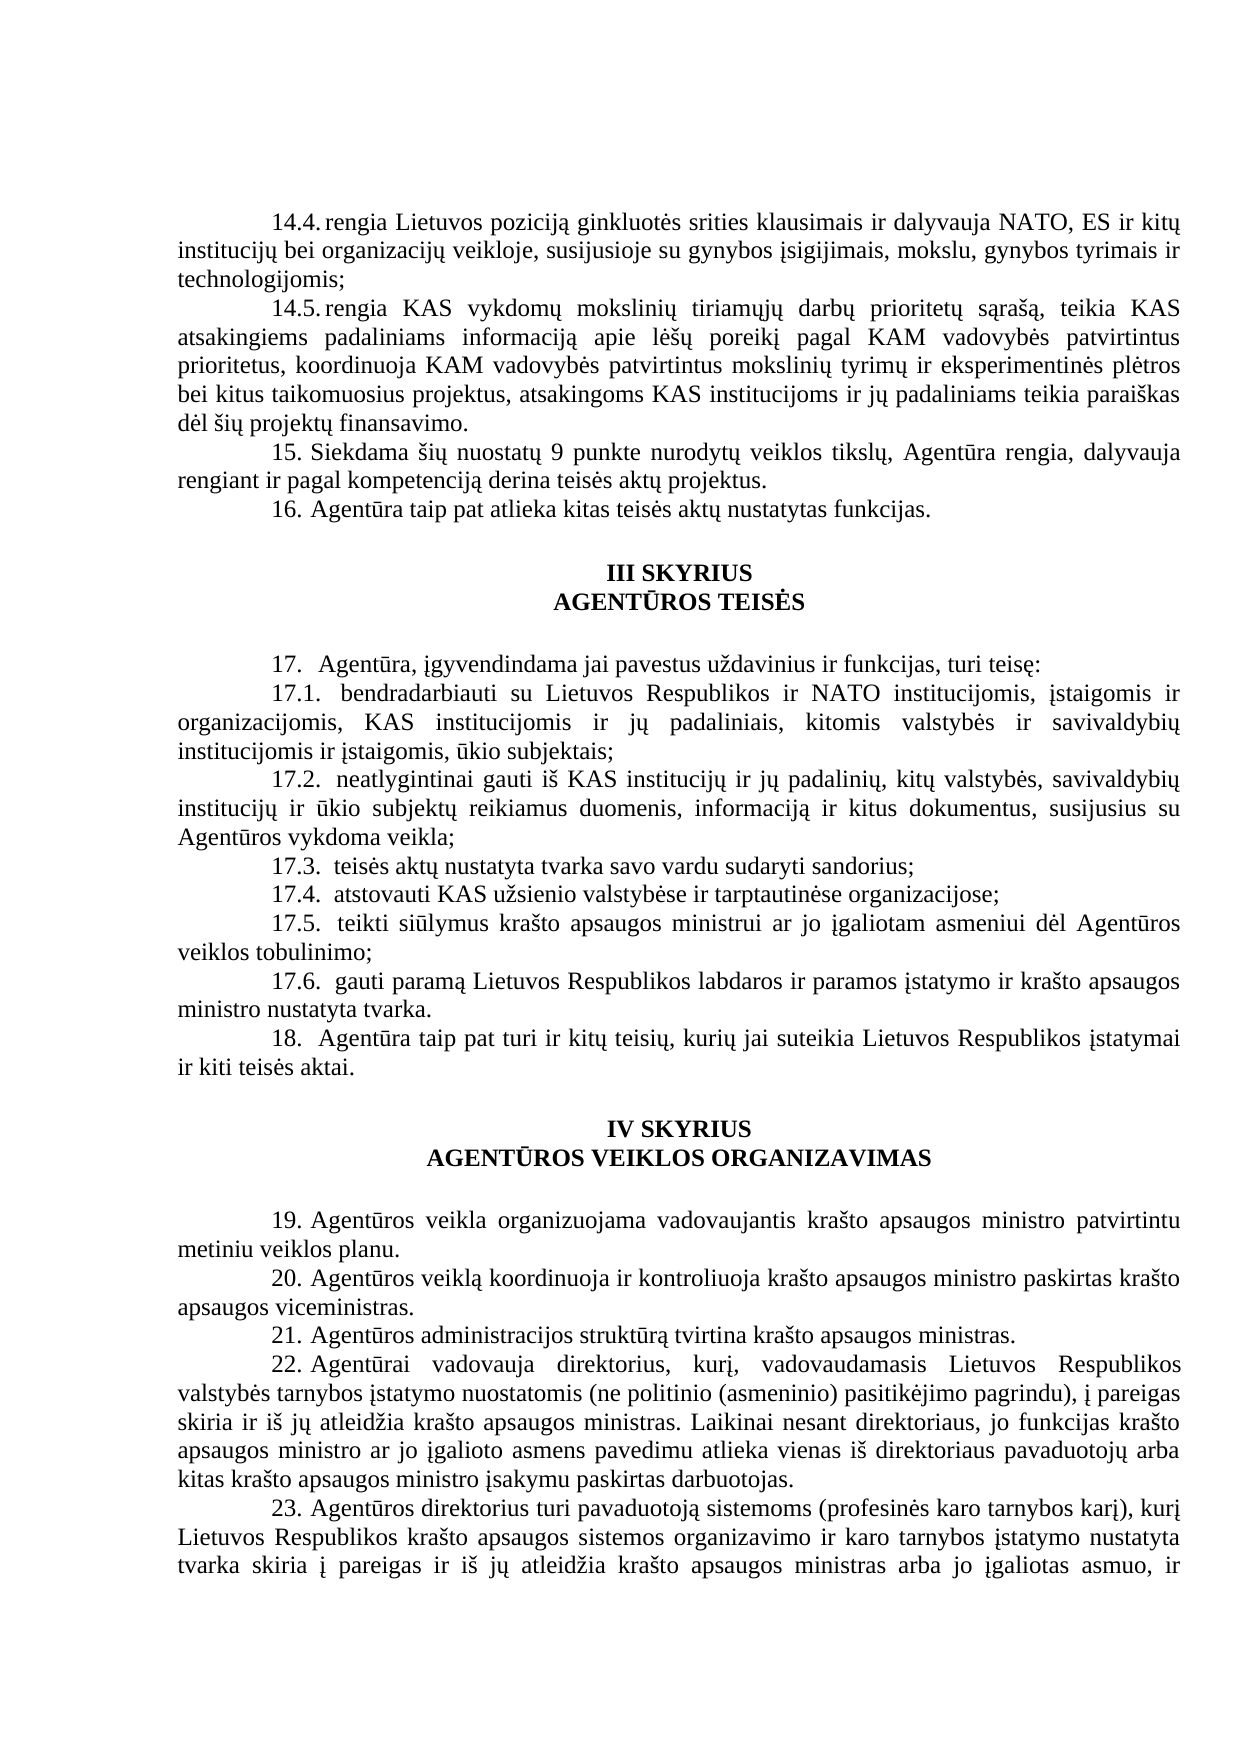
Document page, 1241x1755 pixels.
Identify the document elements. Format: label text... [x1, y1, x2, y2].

text 17.3. teisės aktų nustatyta tvarka savo vardu sudaryti sandorius; [177, 851, 1181, 879]
text 21. Agentūros administracijos struktūrą tvirtina krašto apsaugos ministras. [177, 1320, 1181, 1349]
text 17.2. neatlygintinai gauti iš KAS institucijų ir jų padalinių, kitų valstybės, savivaldybių institucijų ir ūkio subjektų reikiamus duomenis, informaciją ir kitus dokumentus, susijusius su Agentūros vykdoma veikla; [177, 764, 1181, 851]
text 16. Agentūra taip pat atlieka kitas teisės aktų nustatytas funkcijas. [177, 494, 1181, 523]
text 18. Agentūra taip pat turi ir kitų teisių, kurių jai suteikia Lietuvos Respublikos įstatymai ir kiti teisės aktai. [177, 1023, 1181, 1081]
text Agentūros VEIKLOS ORGANIZAVIMAS [177, 1143, 1181, 1172]
text 14.5. rengia KAS vykdomų mokslinių tiriamųjų darbų prioritetų sąrašą, teikia KAS atsakingiems padaliniams informaciją apie lėšų poreikį pagal KAM vadovybės patvirtintus prioritetus, koordinuoja KAM vadovybės patvirtintus mokslinių tyrimų ir eksperimentinės plėtros bei kitus taikomuosius projektus, atsakingoms KAS institucijoms ir jų padaliniams teikia paraiškas dėl šių projektų finansavimo. [177, 293, 1181, 437]
text 22. Agentūrai vadovauja direktorius, kurį, vadovaudamasis Lietuvos Respublikos valstybės tarnybos įstatymo nuostatomis (ne politinio (asmeninio) pasitikėjimo pagrindu), į pareigas skiria ir iš jų atleidžia krašto apsaugos ministras. Laikinai nesant direktoriaus, jo funkcijas krašto apsaugos ministro ar jo įgalioto asmens pavedimu atlieka vienas iš direktoriaus pavaduotojų arba kitas krašto apsaugos ministro įsakymu paskirtas darbuotojas. [177, 1349, 1181, 1493]
text 15. Siekdama šių nuostatų 9 punkte nurodytų veiklos tikslų, Agentūra rengia, dalyvauja rengiant ir pagal kompetenciją derina teisės aktų projektus. [177, 437, 1181, 494]
text 23. Agentūros direktorius turi pavaduotoją sistemoms (profesinės karo tarnybos karį), kurį Lietuvos Respublikos krašto apsaugos sistemos organizavimo ir karo tarnybos įstatymo nustatyta tvarka skiria į pareigas ir iš jų atleidžia krašto apsaugos ministras arba jo įgaliotas asmuo, ir [177, 1493, 1181, 1579]
text 17. Agentūra, įgyvendindama jai pavestus uždavinius ir funkcijas, turi teisę: [177, 649, 1181, 678]
text 19. Agentūros veikla organizuojama vadovaujantis krašto apsaugos ministro patvirtintu metiniu veiklos planu. [177, 1205, 1181, 1263]
text Agentūros TEISĖS [177, 587, 1181, 616]
text III SKYRIUS [177, 558, 1181, 587]
text 17.1. bendradarbiauti su Lietuvos Respublikos ir NATO institucijomis, įstaigomis ir organizacijomis, KAS institucijomis ir jų padaliniais, kitomis valstybės ir savivaldybių institucijomis ir įstaigomis, ūkio subjektais; [177, 678, 1181, 764]
text 17.4. atstovauti KAS užsienio valstybėse ir tarptautinėse organizacijose; [177, 879, 1181, 908]
text 14.4. rengia Lietuvos poziciją ginkluotės srities klausimais ir dalyvauja NATO, ES ir kitų institucijų bei organizacijų veikloje, susijusioje su gynybos įsigijimais, mokslu, gynybos tyrimais ir technologijomis; [177, 207, 1181, 293]
text IV SKYRIUS [177, 1114, 1181, 1143]
text 17.6. gauti paramą Lietuvos Respublikos labdaros ir paramos įstatymo ir krašto apsaugos ministro nustatyta tvarka. [177, 966, 1181, 1023]
text 20. Agentūros veiklą koordinuoja ir kontroliuoja krašto apsaugos ministro paskirtas krašto apsaugos viceministras. [177, 1263, 1181, 1320]
text 17.5. teikti siūlymus krašto apsaugos ministrui ar jo įgaliotam asmeniui dėl Agentūros veiklos tobulinimo; [177, 908, 1181, 966]
